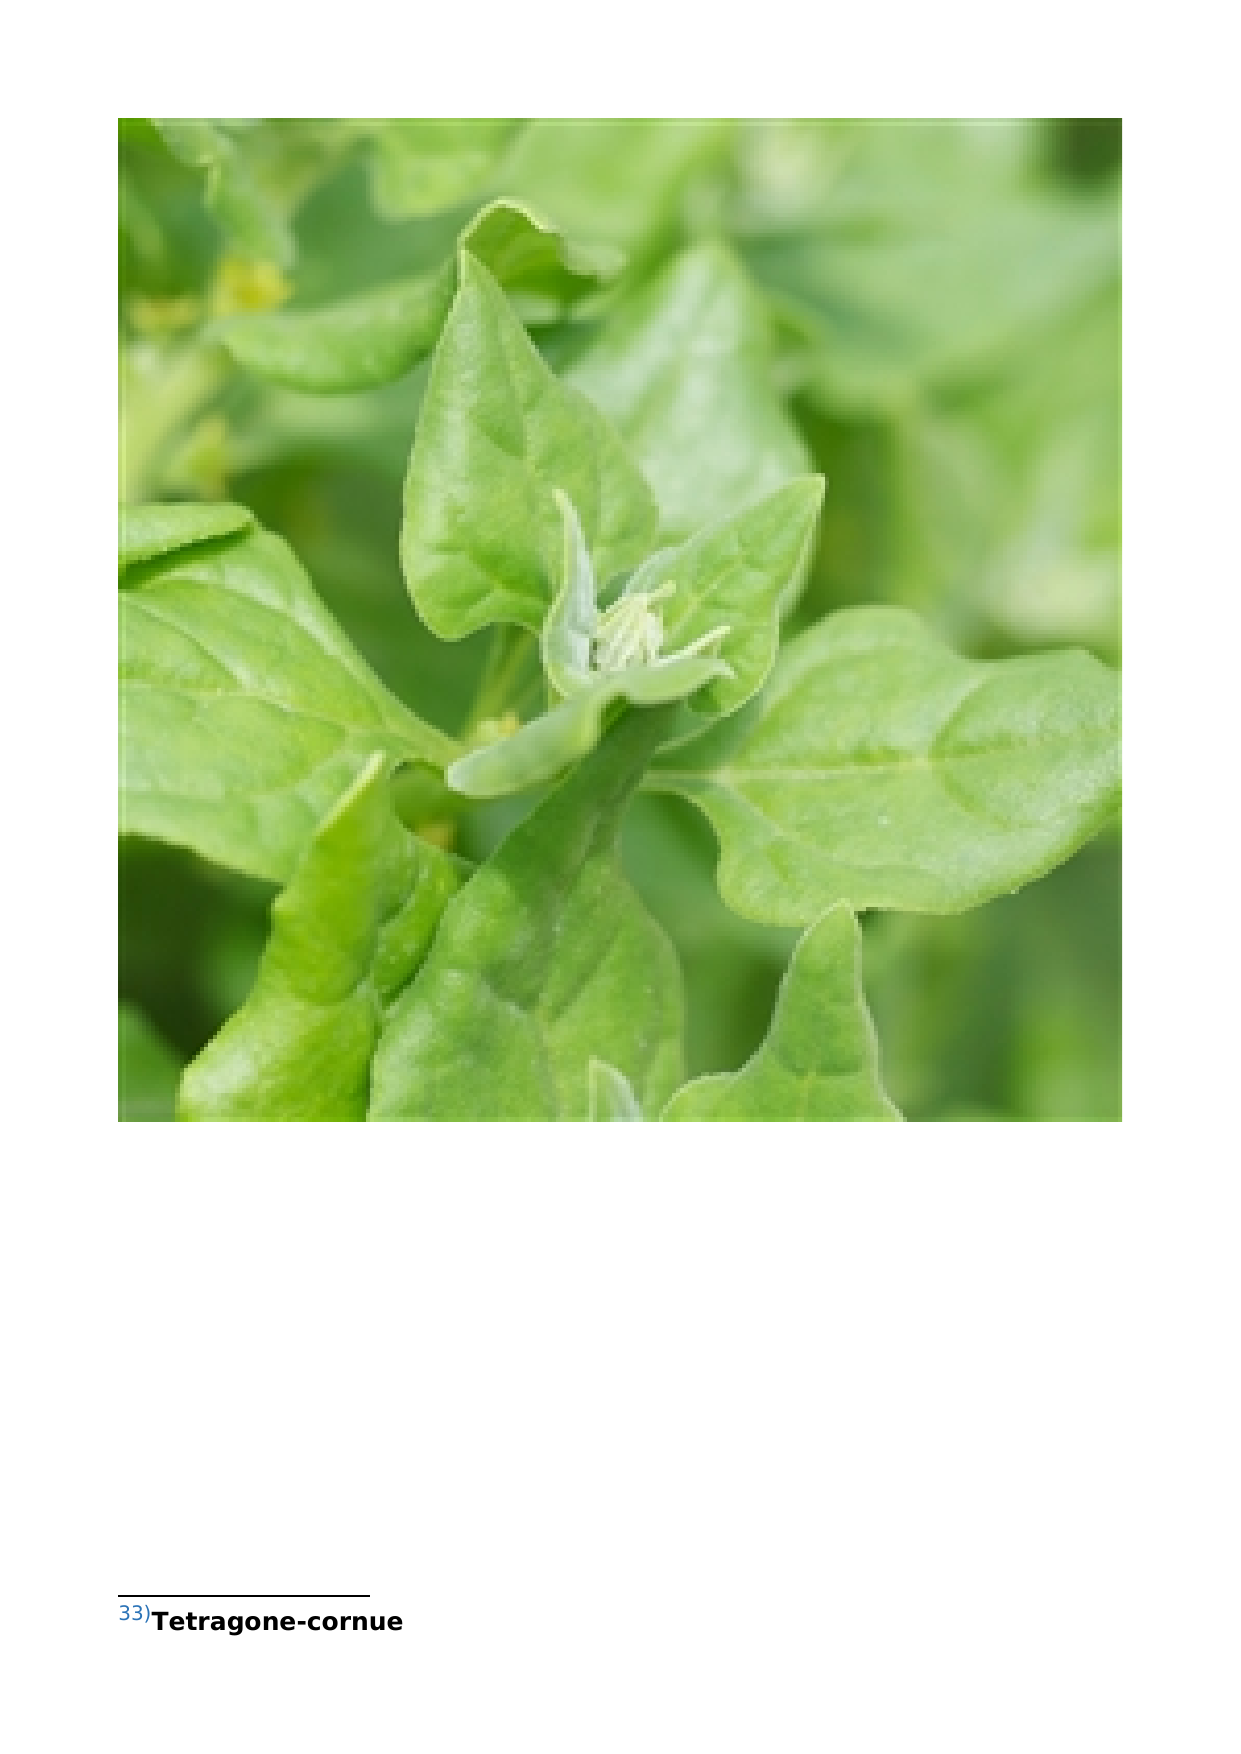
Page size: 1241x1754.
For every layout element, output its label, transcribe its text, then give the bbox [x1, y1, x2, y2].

text Tetragone-cornue [118, 1602, 1122, 1636]
picture [118, 118, 1123, 1122]
